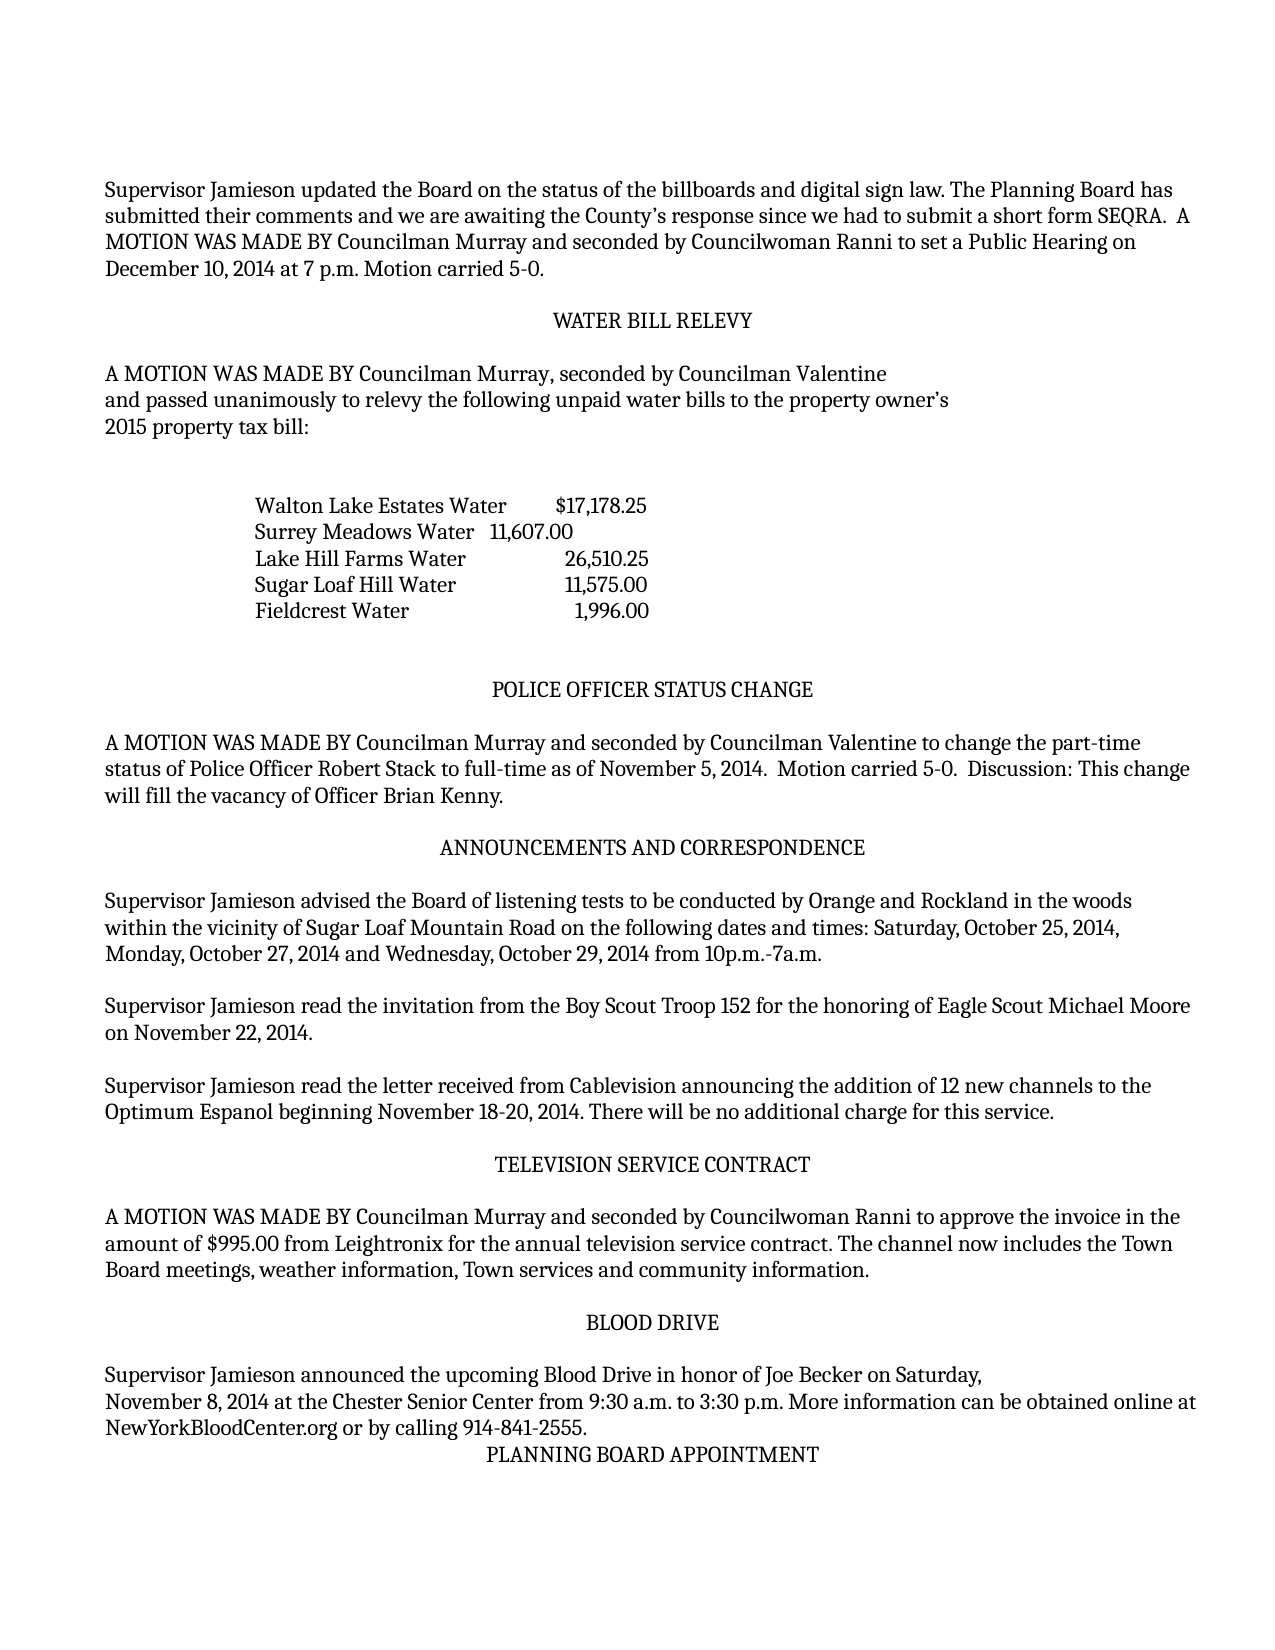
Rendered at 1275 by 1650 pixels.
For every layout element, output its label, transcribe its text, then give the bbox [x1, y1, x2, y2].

text A MOTION WAS MADE BY Councilman Murray, seconded by Councilman Valentine [105, 361, 1200, 387]
text ANNOUNCEMENTS AND CORRESPONDENCE [105, 835, 1200, 862]
text TELEVISION SERVICE CONTRACT [105, 1151, 1200, 1178]
text 2015 property tax bill: [105, 413, 1200, 440]
text Supervisor Jamieson read the letter received from Cablevision announcing the addition of 12 new channels to the Optimum Espanol beginning November 18-20, 2014. There will be no additional charge for this service. [105, 1072, 1200, 1125]
text A MOTION WAS MADE BY Councilman Murray and seconded by Councilwoman Ranni to approve the invoice in the amount of $995.00 from Leightronix for the annual television service contract. The channel now includes the Town Board meetings, weather information, Town services and community information. [105, 1204, 1200, 1283]
text November 8, 2014 at the Chester Senior Center from 9:30 a.m. to 3:30 p.m. More information can be obtained online at NewYorkBloodCenter.org or by calling 914-841-2555. [105, 1389, 1200, 1441]
text Lake Hill Farms Water 26,510.25 [180, 545, 1200, 572]
text PLANNING BOARD APPOINTMENT [105, 1441, 1200, 1468]
text Surrey Meadows Water 11,607.00 [180, 519, 1200, 545]
text Supervisor Jamieson read the invitation from the Boy Scout Troop 152 for the honoring of Eagle Scout Michael Moore on November 22, 2014. [105, 993, 1200, 1046]
text Supervisor Jamieson advised the Board of listening tests to be conducted by Orange and Rockland in the woods within the vicinity of Sugar Loaf Mountain Road on the following dates and times: Saturday, October 25, 2014, Monday, October 27, 2014 and Wednesday, October 29, 2014 from 10p.m.-7a.m. [105, 888, 1200, 967]
text BLOOD DRIVE [105, 1309, 1200, 1336]
text Walton Lake Estates Water $17,178.25 [180, 493, 1200, 519]
text WATER BILL RELEVY [105, 308, 1200, 334]
text Supervisor Jamieson announced the upcoming Blood Drive in honor of Joe Becker on Saturday, [105, 1362, 1200, 1389]
text Fieldcrest Water 1,996.00 [180, 598, 1200, 624]
text A MOTION WAS MADE BY Councilman Murray and seconded by Councilman Valentine to change the part-time status of Police Officer Robert Stack to full-time as of November 5, 2014. Motion carried 5-0. Discussion: This change will fill the vacancy of Officer Brian Kenny. [105, 730, 1200, 809]
text Sugar Loaf Hill Water 11,575.00 [180, 572, 1200, 598]
text POLICE OFFICER STATUS CHANGE [105, 677, 1200, 703]
text and passed unanimously to relevy the following unpaid water bills to the property owner’s [105, 387, 1200, 413]
text Supervisor Jamieson updated the Board on the status of the billboards and digital sign law. The Planning Board has submitted their comments and we are awaiting the County’s response since we had to submit a short form SEQRA. A MOTION WAS MADE BY Councilman Murray and seconded by Councilwoman Ranni to set a Public Hearing on December 10, 2014 at 7 p.m. Motion carried 5-0. [105, 176, 1200, 282]
